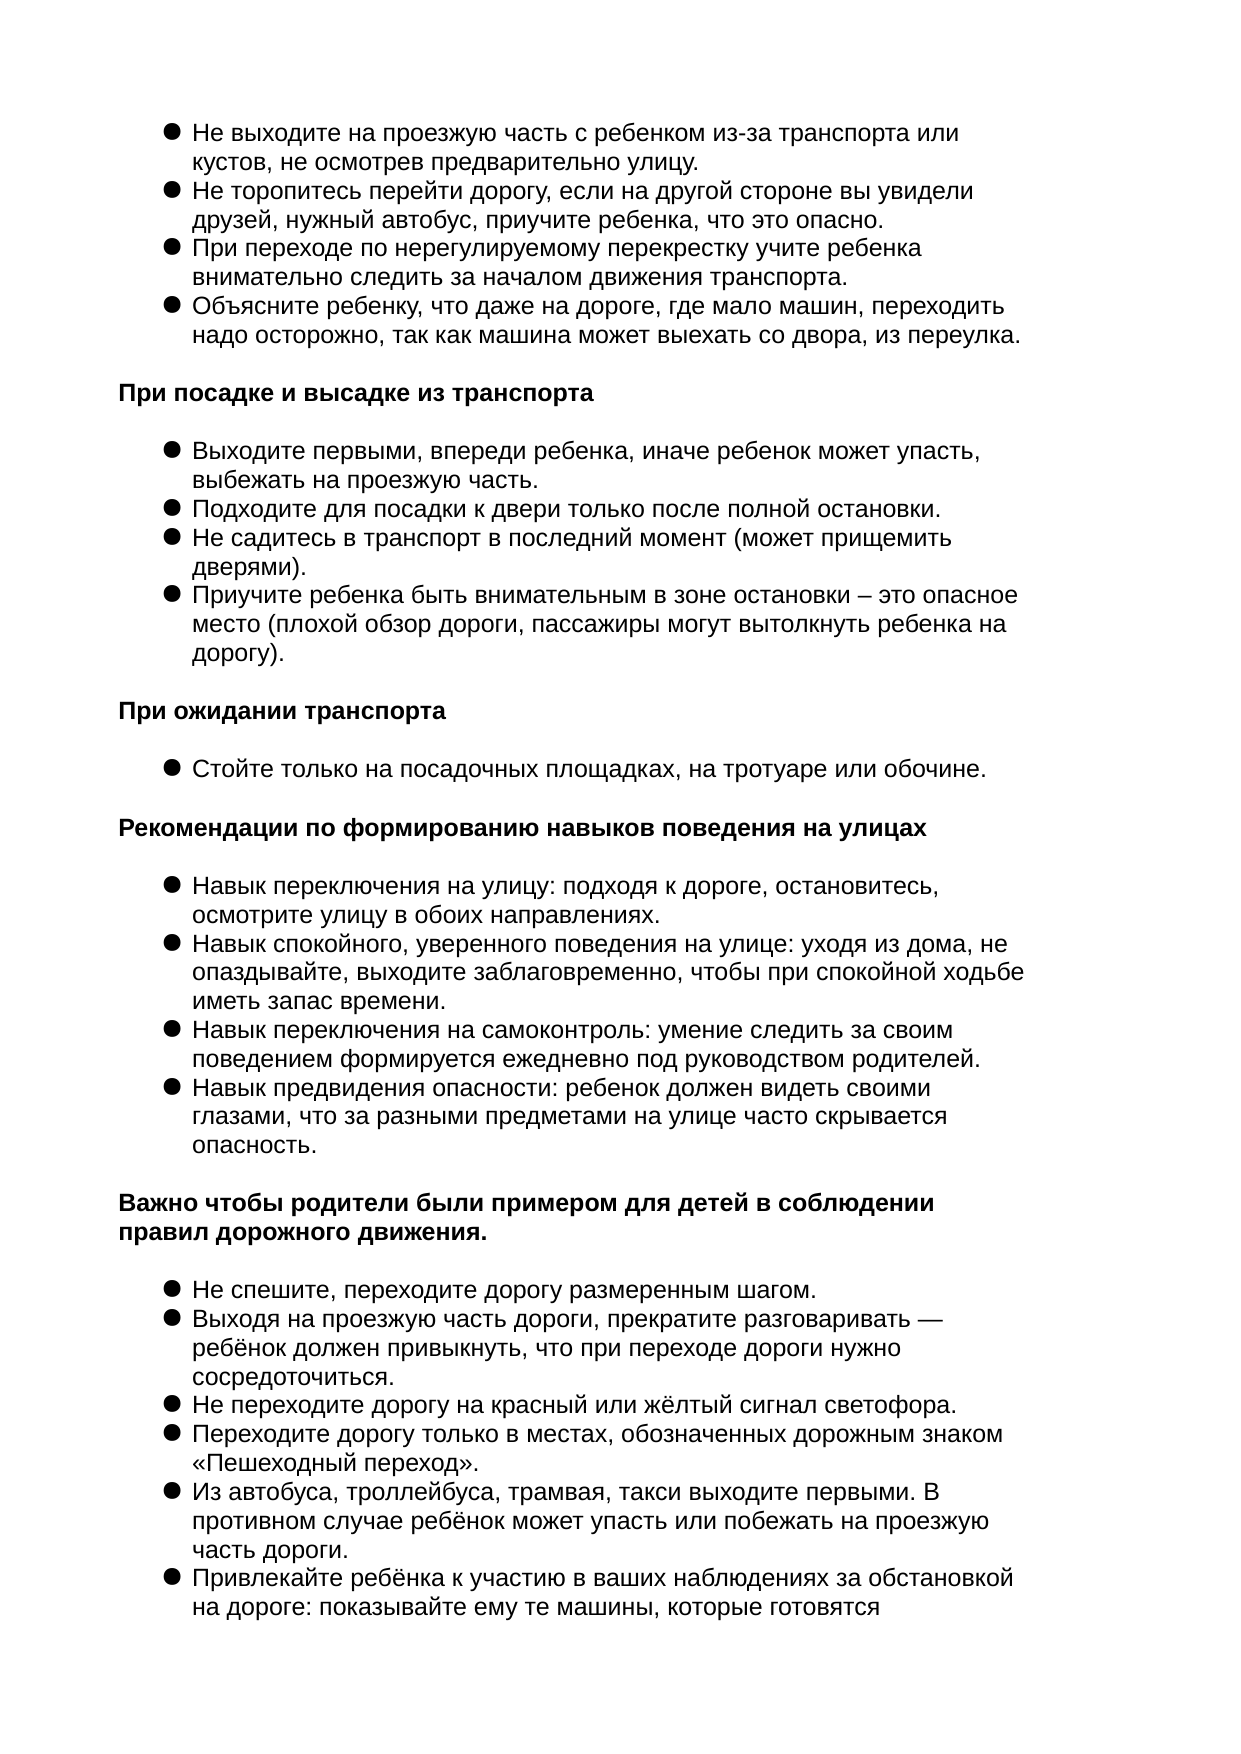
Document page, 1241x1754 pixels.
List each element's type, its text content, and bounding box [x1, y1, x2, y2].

table_header Причины детского дорожно-транспортного травматизма. Неумение наблюдать. Невнимательность. Недостаточный надзор взрослых за поведением детей. Рекомендации по обучению детей ПДД. При выходе из дома. Если у подъезда дома возможно движение, сразу обратите внимание ребенка, нет ли приближающегося транспорта. Если у подъезда стоят транспортные средства или растут деревья, приостановите свое движение и оглядитесь – нет ли опасности. При движении по тротуару. Придерживайтесь правой стороны. Взрослый должен находиться со стороны проезжей части. Если тротуар находится рядом с дорогой, родители должны держать ребенка за руку. Приучите ребенка, идя по тротуару, внимательно наблюдать за выездом машин со двора. Не приучайте детей выходить на проезжую часть, коляски и санки везите только по тротуару. Готовясь перейти дорогу Остановитесь, осмотрите проезжую часть. Развивайте у ребенка наблюдательность за дорогой. Подчеркивайте свои движения: поворот головы для осмотра дороги. Остановку для осмотра дороги, остановку для пропуска автомобилей. Учите ребенка всматриваться вдаль, различать приближающиеся машины. Не стойте с ребенком на краю тротуара. Обратите внимание ребенка на транспортное средство, готовящееся к повороту, расскажите о сигналах указателей поворота у машин. Покажите, как транспортное средство останавливается у перехода, как оно движется по инерции. При переходе проезжей части Переходите дорогу только по пешеходному переходу или на перекрестке. Идите только на зеленый сигнал светофора, даже если нет машин. Выходя на проезжую часть, прекращайте разговоры. Не спешите, не бегите, переходите дорогу размеренно. Не переходите улицу под углом, объясните ребенку, что так хуже видно дорогу. Не выходите на проезжую часть с ребенком из-за транспорта или кустов, не осмотрев предварительно улицу. Не торопитесь перейти дорогу, если на другой стороне вы увидели друзей, нужный автобус, приучите ребенка, что это опасно. При переходе по нерегулируемому перекрестку учите ребенка внимательно следить за началом движения транспорта. Объясните ребенку, что даже на дороге, где мало машин, переходить надо осторожно, так как машина может выехать со двора, из переулка. При посадке и высадке из транспорта Выходите первыми, впереди ребенка, иначе ребенок может упасть, выбежать на проезжую часть. Подходите для посадки к двери только после полной остановки. Не садитесь в транспорт в последний момент (может прищемить дверями). Приучите ребенка быть внимательным в зоне остановки – это опасное место (плохой обзор дороги, пассажиры могут вытолкнуть ребенка на дорогу). При ожидании транспорта Стойте только на посадочных площадках, на тротуаре или обочине. Рекомендации по формированию навыков поведения на улицах Навык переключения на улицу: подходя к дороге, остановитесь, осмотрите улицу в обоих направлениях. Навык спокойного, уверенного поведения на улице: уходя из дома, не опаздывайте, выходите заблаговременно, чтобы при спокойной ходьбе иметь запас времени. Навык переключения на самоконтроль: умение следить за своим поведением формируется ежедневно под руководством родителей. Навык предвидения опасности: ребенок должен видеть своими глазами, что за разными предметами на улице часто скрывается опасность. Важно чтобы родители были примером для детей в соблюдении правил дорожного движения. Не спешите, переходите дорогу размеренным шагом. Выходя на проезжую часть дороги, прекратите разговаривать — ребёнок должен привыкнуть, что при переходе дороги нужно сосредоточиться. Не переходите дорогу на красный или жёлтый сигнал светофора. Переходите дорогу только в местах, обозначенных дорожным знаком «Пешеходный переход». Из автобуса, троллейбуса, трамвая, такси выходите первыми. В противном случае ребёнок может упасть или побежать на проезжую часть дороги. Привлекайте ребёнка к участию в ваших наблюдениях за обстановкой на дороге: показывайте ему те машины, которые готовятся поворачивать, едут с большой скоростью и т.д. Не выходите с ребёнком из-за машины, кустов, не осмотрев предварительно дороги, — это типичная ошибка, и нельзя допускать, чтобы дети её повторяли. Не разрешайте детям играть вблизи дорог и на проезжей части улицы [118, 118, 1032, 1621]
